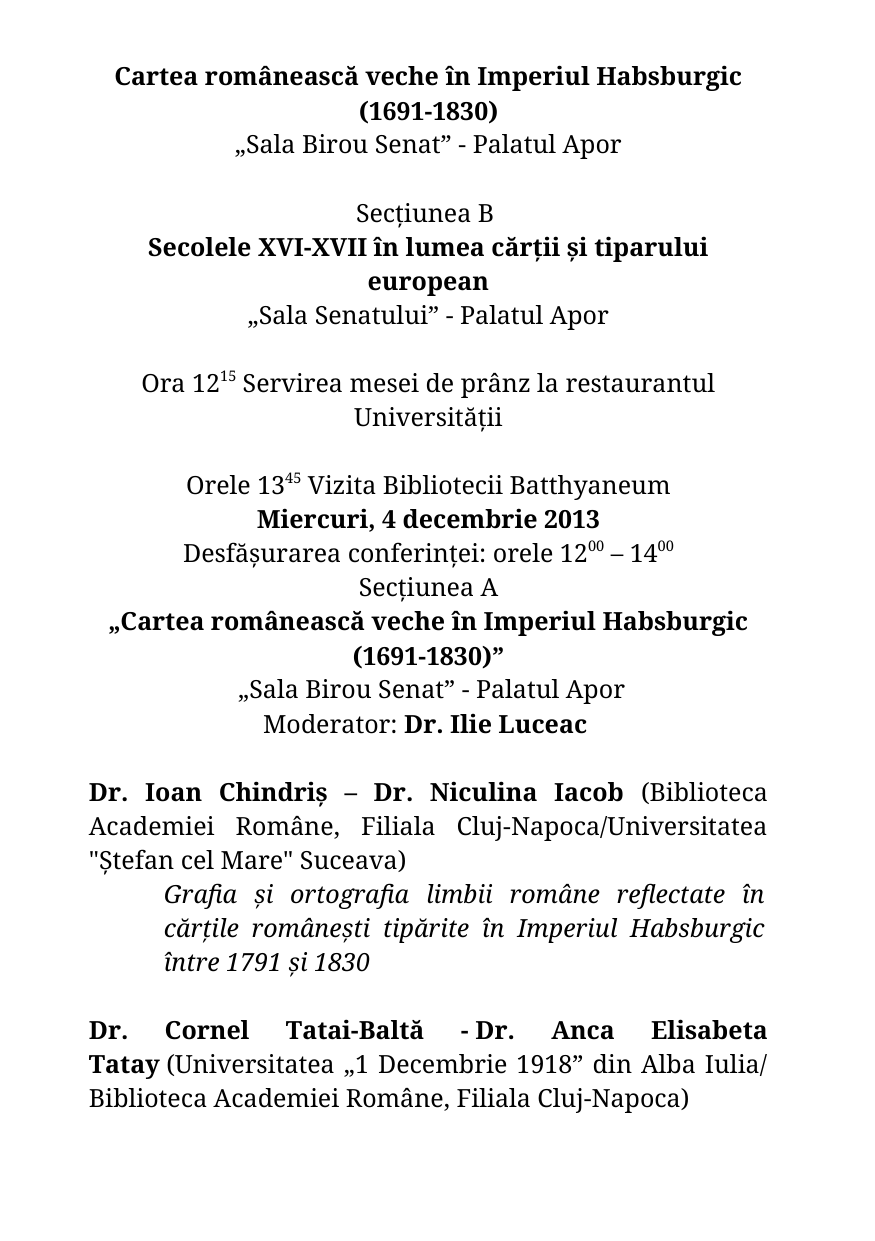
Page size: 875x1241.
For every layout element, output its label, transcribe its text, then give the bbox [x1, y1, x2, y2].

text Secţiunea B [89, 195, 768, 229]
text „Cartea românească veche în Imperiul Habsburgic [89, 604, 768, 638]
text Secolele XVI-XVII în lumea cărţii şi tiparului european [89, 229, 768, 297]
text Grafia şi ortografia limbii române reflectate în cărţile româneşti tipărite în Imperiul Habsburgic între 1791 şi 1830 [164, 877, 768, 979]
text Secţiunea A [89, 570, 768, 604]
text Moderator: Dr. Ilie Luceac [89, 706, 768, 740]
text Cartea românească veche în Imperiul Habsburgic (1691-1830) [89, 59, 768, 127]
text Miercuri, 4 decembrie 2013 [89, 502, 768, 536]
text (1691-1830)” [89, 638, 768, 672]
text „Sala Birou Senat” - Palatul Apor [89, 127, 768, 161]
text „Sala Birou Senat” - Palatul Apor [89, 672, 768, 706]
text Ora 1215 Servirea mesei de prânz la restaurantul Universităţii [89, 366, 768, 434]
text Dr. Cornel Tatai-Baltă - Dr. Anca Elisabeta Tatay (Universitatea „1 Decembrie 1918” din Alba Iulia/ Biblioteca Academiei Române, Filiala Cluj-Napoca) [89, 1013, 768, 1115]
text Dr. Ioan Chindriş – Dr. Niculina Iacob (Biblioteca Academiei Române, Filiala Cluj-Napoca/Universitatea "Ştefan cel Mare" Suceava) [89, 774, 768, 877]
text Desfăşurarea conferinţei: orele 1200 – 1400 [89, 536, 768, 570]
text „Sala Senatului” - Palatul Apor [89, 297, 768, 332]
text Orele 1345 Vizita Bibliotecii Batthyaneum [89, 468, 768, 502]
